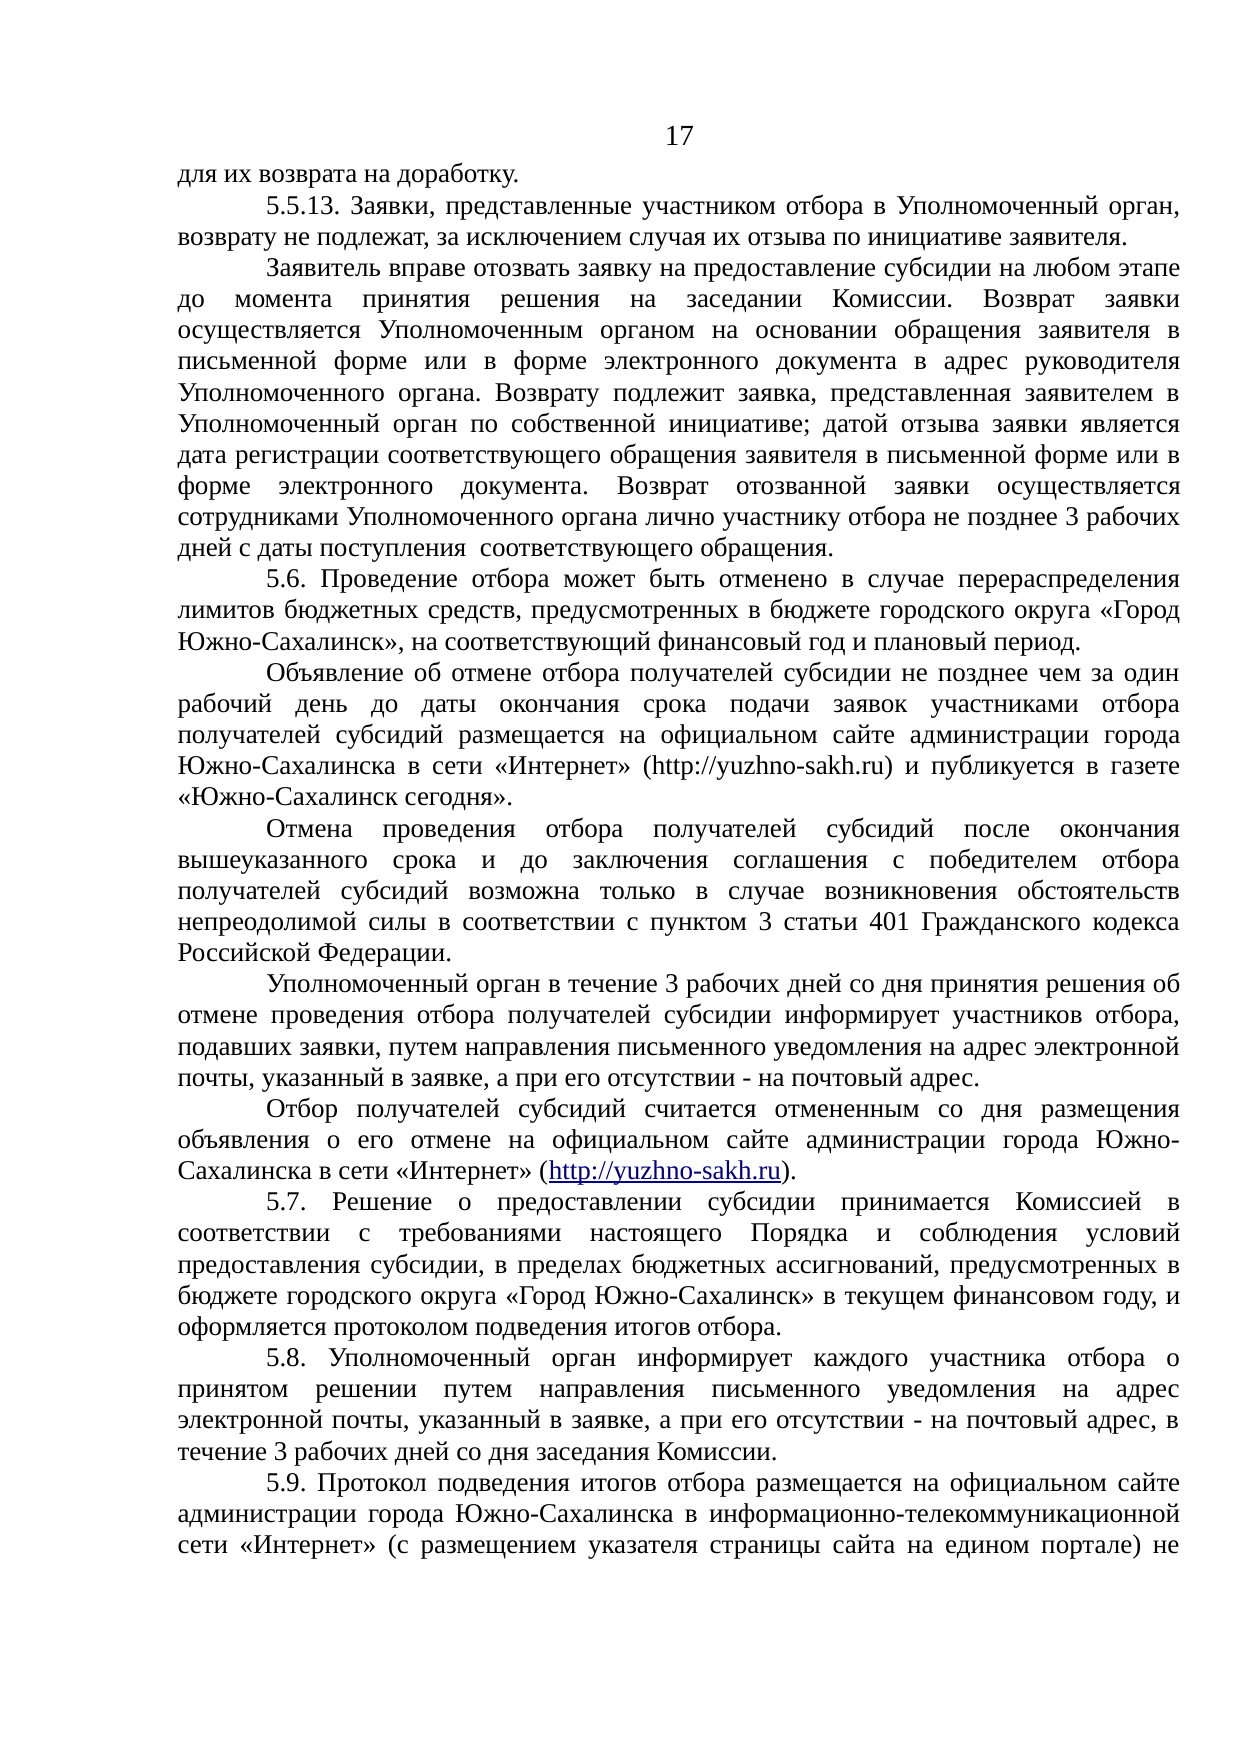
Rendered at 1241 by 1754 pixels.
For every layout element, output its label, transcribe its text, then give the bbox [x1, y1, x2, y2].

subtitle для их возврата на доработку. [177, 158, 1181, 189]
text 5.8. Уполномоченный орган информирует каждого участника отбора о принятом решении путем направления письменного уведомления на адрес электронной почты, указанный в заявке, а при его отсутствии - на почтовый адрес, в течение 3 рабочих дней со дня заседания Комиссии. [177, 1341, 1181, 1466]
subtitle 5.7. Решение о предоставлении субсидии принимается Комиссией в соответствии с требованиями настоящего Порядка и соблюдения условий предоставления субсидии, в пределах бюджетных ассигнований, предусмотренных в бюджете городского округа «Город Южно-Сахалинск» в текущем финансовом году, и оформляется протоколом подведения итогов отбора. [177, 1185, 1181, 1341]
text 5.9. Протокол подведения итогов отбора размещается на официальном сайте администрации города Южно-Сахалинска в информационно-телекоммуникационной сети «Интернет» (с размещением указателя страницы сайта на едином портале) не [177, 1466, 1181, 1559]
subtitle Отбор получателей субсидий считается отмененным со дня размещения объявления о его отмене на официальном сайте администрации города Южно-Сахалинска в сети «Интернет» (http://yuzhno-sakh.ru). [177, 1092, 1181, 1185]
text 5.5.13. Заявки, представленные участником отбора в Уполномоченный орган, возврату не подлежат, за исключением случая их отзыва по инициативе заявителя. [177, 189, 1181, 251]
text Заявитель вправе отозвать заявку на предоставление субсидии на любом этапе до момента принятия решения на заседании Комиссии. Возврат заявки осуществляется Уполномоченным органом на основании обращения заявителя в письменной форме или в форме электронного документа в адрес руководителя Уполномоченного органа. Возврату подлежит заявка, представленная заявителем в Уполномоченный орган по собственной инициативе; датой отзыва заявки является дата регистрации соответствующего обращения заявителя в письменной форме или в форме электронного документа. Возврат отозванной заявки осуществляется сотрудниками Уполномоченного органа лично участнику отбора не позднее 3 рабочих дней с даты поступления соответствующего обращения. [177, 251, 1181, 562]
subtitle Отмена проведения отбора получателей субсидий после окончания вышеуказанного срока и до заключения соглашения с победителем отбора получателей субсидий возможна только в случае возникновения обстоятельств непреодолимой силы в соответствии с пунктом 3 статьи 401 Гражданского кодекса Российской Федерации. [177, 812, 1181, 967]
subtitle Объявление об отмене отбора получателей субсидии не позднее чем за один рабочий день до даты окончания срока подачи заявок участниками отбора получателей субсидий размещается на официальном сайте администрации города Южно-Сахалинска в сети «Интернет» (http://yuzhno-sakh.ru) и публикуется в газете «Южно-Сахалинск сегодня». [177, 656, 1181, 812]
subtitle 5.6. Проведение отбора может быть отменено в случае перераспределения лимитов бюджетных средств, предусмотренных в бюджете городского округа «Город Южно-Сахалинск», на соответствующий финансовый год и плановый период. [177, 562, 1181, 656]
subtitle Уполномоченный орган в течение 3 рабочих дней со дня принятия решения об отмене проведения отбора получателей субсидии информирует участников отбора, подавших заявки, путем направления письменного уведомления на адрес электронной почты, указанный в заявке, а при его отсутствии - на почтовый адрес. [177, 967, 1181, 1092]
